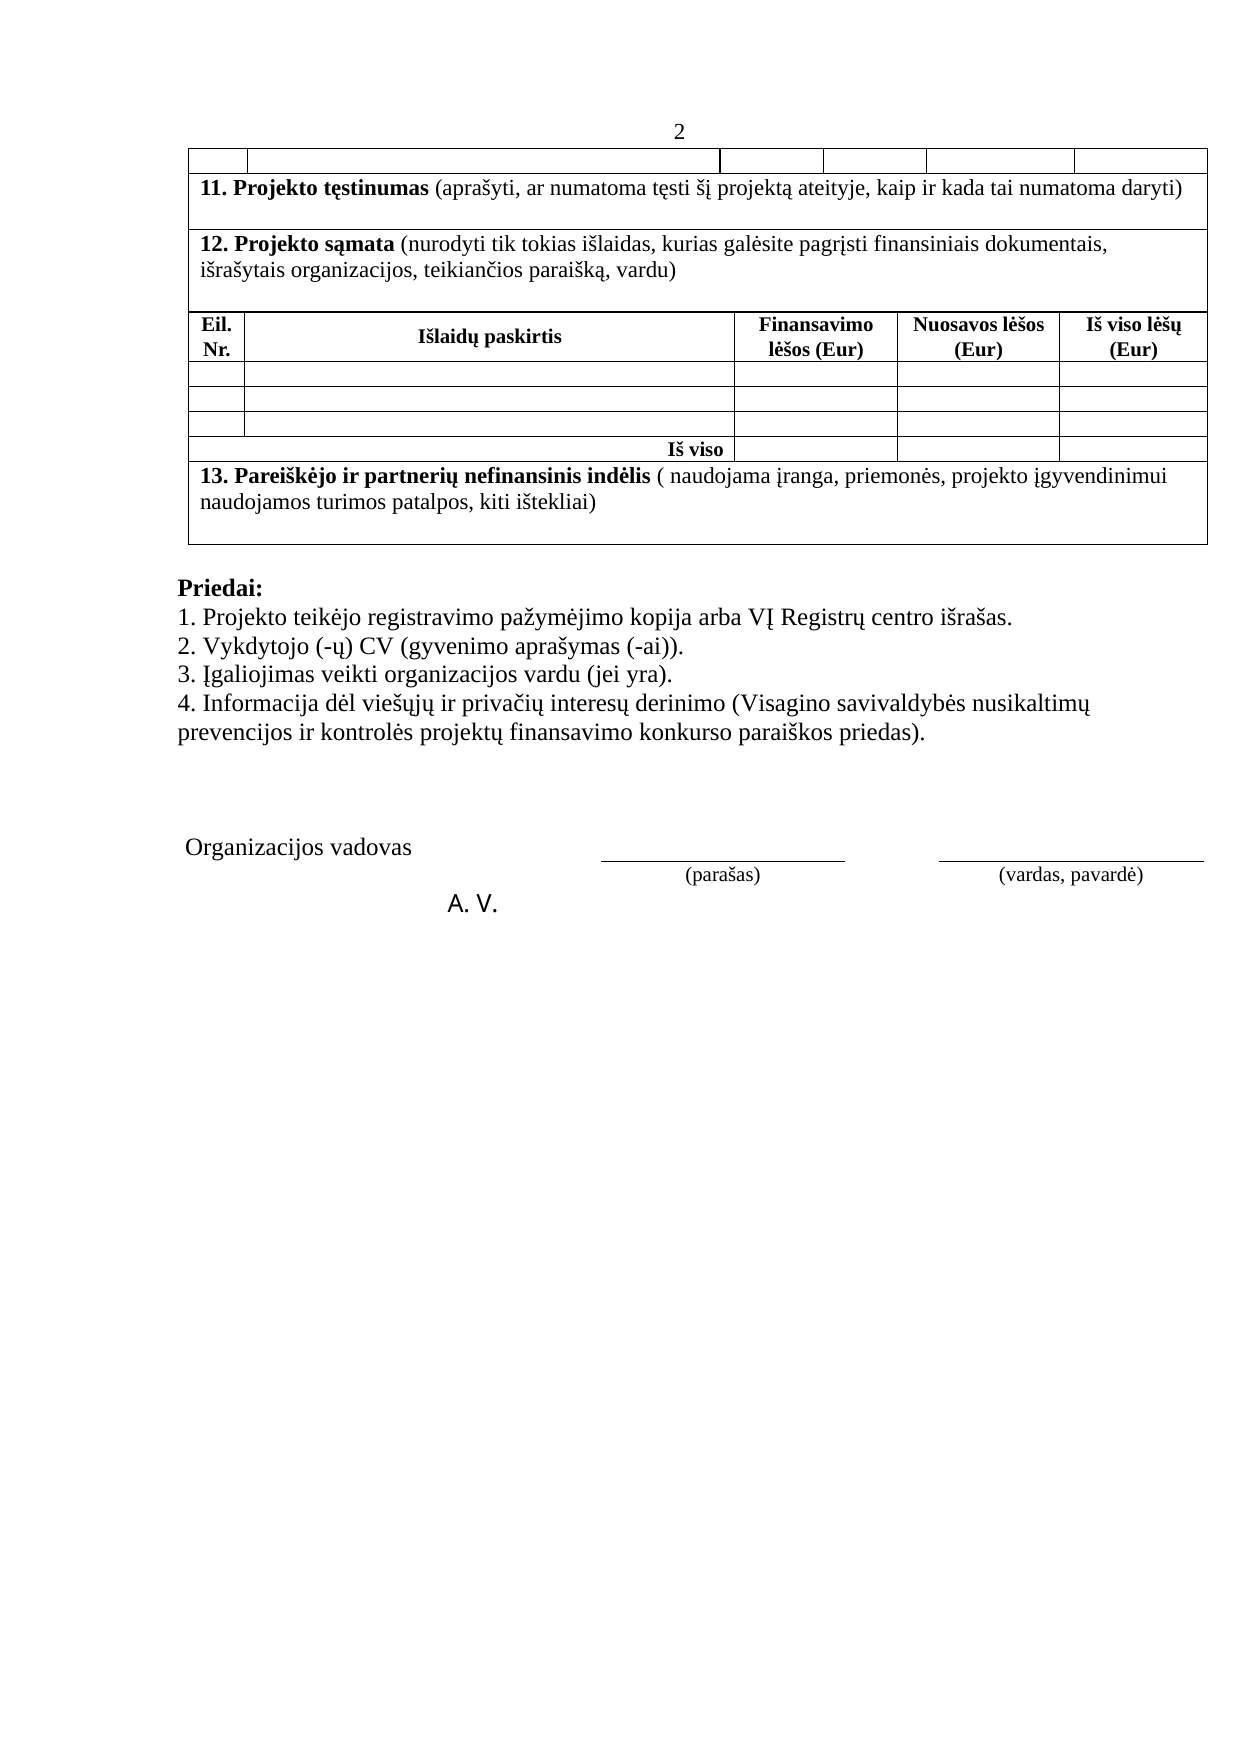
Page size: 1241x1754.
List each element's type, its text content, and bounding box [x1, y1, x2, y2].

table_cell [245, 362, 734, 386]
table_cell Iš viso [189, 437, 734, 461]
table_cell [189, 362, 244, 386]
table_cell [174, 861, 526, 886]
table_cell [898, 412, 1059, 436]
table_cell [248, 149, 719, 173]
table_cell 11. Projekto tęstinumas (aprašyti, ar numatoma tęsti šį projektą ateityje, kaip ir kada tai numatoma daryti) [189, 174, 1207, 229]
table_cell (parašas) [601, 862, 845, 886]
text 2. Vykdytojo (-ų) CV (gyvenimo aprašymas (-ai)). [177, 631, 1181, 659]
table_cell [189, 387, 244, 411]
table_cell [245, 387, 734, 411]
table_cell Išlaidų paskirtis [245, 313, 734, 361]
table_cell [1060, 412, 1207, 436]
table_cell [845, 861, 938, 886]
table_cell [721, 149, 823, 173]
table_cell [526, 861, 601, 886]
table_cell [1075, 149, 1207, 173]
table_cell 13. Pareiškėjo ir partnerių nefinansinis indėlis ( naudojama įranga, priemonės, projekto įgyvendinimui naudojamos turimos patalpos, kiti ištekliai) [189, 462, 1207, 543]
table_cell [898, 362, 1059, 386]
table_cell Eil. Nr. [189, 313, 244, 361]
table_cell [735, 362, 897, 386]
text 3. Įgaliojimas veikti organizacijos vardu (jei yra). [177, 659, 1181, 688]
table_cell [245, 412, 734, 436]
table_cell Iš viso lėšų (Eur) [1060, 313, 1207, 361]
text 4. Informacija dėl viešųjų ir privačių interesų derinimo (Visagino savivaldybės nusikaltimų prevencijos ir kontrolės projektų finansavimo konkurso paraiškos priedas). [177, 688, 1181, 746]
table_cell Finansavimo lėšos (Eur) [735, 313, 897, 361]
table_cell [1060, 437, 1207, 461]
table_cell [189, 412, 244, 436]
table_cell [927, 149, 1074, 173]
text Priedai: [177, 573, 1181, 602]
table_header [845, 832, 938, 861]
table_cell [189, 149, 247, 173]
table_cell [735, 437, 897, 461]
table_cell (vardas, pavardė) [939, 862, 1204, 886]
table_cell [735, 412, 897, 436]
text 1. Projekto teikėjo registravimo pažymėjimo kopija arba VĮ Registrų centro išrašas. [177, 602, 1181, 631]
table_cell Nuosavos lėšos (Eur) [898, 313, 1059, 361]
table_cell [898, 387, 1059, 411]
table_cell [735, 387, 897, 411]
table_cell [898, 437, 1059, 461]
table_header Organizacijos vadovas [174, 832, 526, 861]
table_header [601, 832, 845, 861]
table_cell [1060, 362, 1207, 386]
table_cell [824, 149, 926, 173]
table_header [939, 832, 1204, 861]
table_cell [1060, 387, 1207, 411]
table_cell 12. Projekto sąmata (nurodyti tik tokias išlaidas, kurias galėsite pagrįsti finansiniais dokumentais, išrašytais organizacijos, teikiančios paraišką, vardu) [189, 230, 1207, 311]
text A. V. [312, 886, 1181, 920]
table_header [526, 832, 601, 861]
